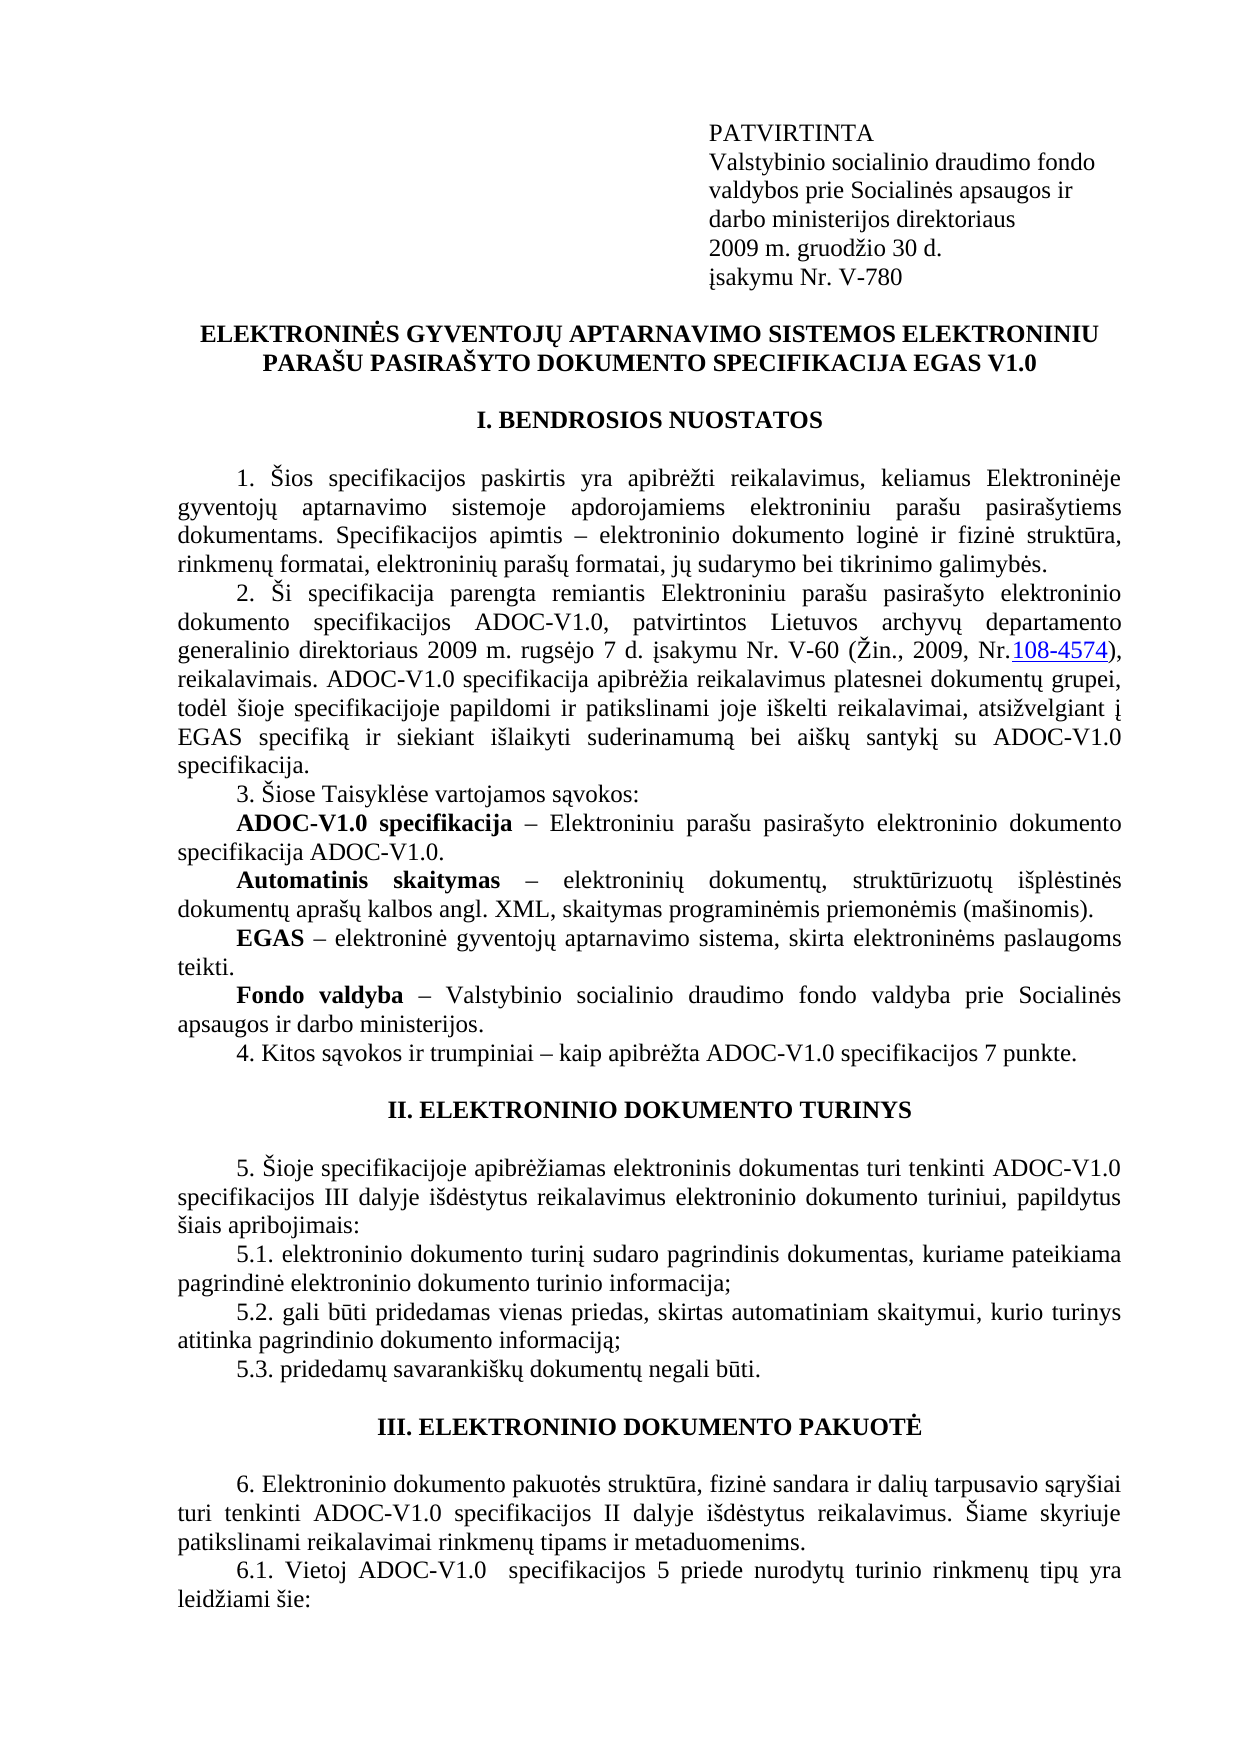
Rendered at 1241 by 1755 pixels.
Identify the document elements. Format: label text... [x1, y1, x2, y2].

text 2009 m. gruodžio 30 d. [177, 233, 1122, 262]
text 6. Elektroninio dokumento pakuotės struktūra, fizinė sandara ir dalių tarpusavio sąryšiai turi tenkinti ADOC-V1.0 specifikacijos II dalyje išdėstytus reikalavimus. Šiame skyriuje patikslinami reikalavimai rinkmenų tipams ir metaduomenims. [177, 1469, 1122, 1556]
text 5.3. pridedamų savarankiškų dokumentų negali būti. [177, 1354, 1122, 1383]
text valdybos prie Socialinės apsaugos ir [177, 176, 1122, 204]
text 5.2. gali būti pridedamas vienas priedas, skirtas automatiniam skaitymui, kurio turinys atitinka pagrindinio dokumento informaciją; [177, 1297, 1122, 1354]
text PATVIRTINTA [177, 118, 1122, 147]
text EGAS – elektroninė gyventojų aptarnavimo sistema, skirta elektroninėms paslaugoms teikti. [177, 923, 1122, 981]
text III. ELEKTRONINIO DOKUMENTO PAKUOTĖ [177, 1412, 1122, 1441]
text Valstybinio socialinio draudimo fondo [177, 147, 1122, 176]
text 5. Šioje specifikacijoje apibrėžiamas elektroninis dokumentas turi tenkinti ADOC-V1.0 specifikacijos III dalyje išdėstytus reikalavimus elektroninio dokumento turiniui, papildytus šiais apribojimais: [177, 1153, 1122, 1239]
text I. BENDROSIOS NUOSTATOS [177, 406, 1122, 434]
text darbo ministerijos direktoriaus [177, 204, 1122, 233]
text ADOC-V1.0 specifikacija – Elektroniniu parašu pasirašyto elektroninio dokumento specifikacija ADOC-V1.0. [177, 808, 1122, 866]
text Fondo valdyba – Valstybinio socialinio draudimo fondo valdyba prie Socialinės apsaugos ir darbo ministerijos. [177, 981, 1122, 1038]
text 5.1. elektroninio dokumento turinį sudaro pagrindinis dokumentas, kuriame pateikiama pagrindinė elektroninio dokumento turinio informacija; [177, 1239, 1122, 1297]
text II. ELEKTRONINIO DOKUMENTO TURINYS [177, 1096, 1122, 1124]
text 1. Šios specifikacijos paskirtis yra apibrėžti reikalavimus, keliamus Elektroninėje gyventojų aptarnavimo sistemoje apdorojamiems elektroniniu parašu pasirašytiems dokumentams. Specifikacijos apimtis – elektroninio dokumento loginė ir fizinė struktūra, rinkmenų formatai, elektroninių parašų formatai, jų sudarymo bei tikrinimo galimybės. [177, 463, 1122, 578]
text ELEKTRONINĖS GYVENTOJŲ APTARNAVIMO SISTEMOS ELEKTRONINIU PARAŠU PASIRAŠYTO DOKUMENTO SPECIFIKACIJA EGAS V1.0 [177, 319, 1122, 377]
text 4. Kitos sąvokos ir trumpiniai – kaip apibrėžta ADOC-V1.0 specifikacijos 7 punkte. [177, 1038, 1122, 1067]
text 3. Šiose Taisyklėse vartojamos sąvokos: [177, 779, 1122, 808]
text 6.1. Vietoj ADOC-V1.0 specifikacijos 5 priede nurodytų turinio rinkmenų tipų yra leidžiami šie: [177, 1556, 1122, 1613]
text įsakymu Nr. V-780 [177, 262, 1122, 291]
text Automatinis skaitymas – elektroninių dokumentų, struktūrizuotų išplėstinės dokumentų aprašų kalbos angl. XML, skaitymas programinėmis priemonėmis (mašinomis). [177, 866, 1122, 923]
text 2. Ši specifikacija parengta remiantis Elektroniniu parašu pasirašyto elektroninio dokumento specifikacijos ADOC-V1.0, patvirtintos Lietuvos archyvų departamento generalinio direktoriaus 2009 m. rugsėjo 7 d. įsakymu Nr. V-60 (Žin., 2009, Nr.108-4574), reikalavimais. ADOC-V1.0 specifikacija apibrėžia reikalavimus platesnei dokumentų grupei, todėl šioje specifikacijoje papildomi ir patikslinami joje iškelti reikalavimai, atsižvelgiant į EGAS specifiką ir siekiant išlaikyti suderinamumą bei aiškų santykį su ADOC-V1.0 specifikacija. [177, 578, 1122, 779]
